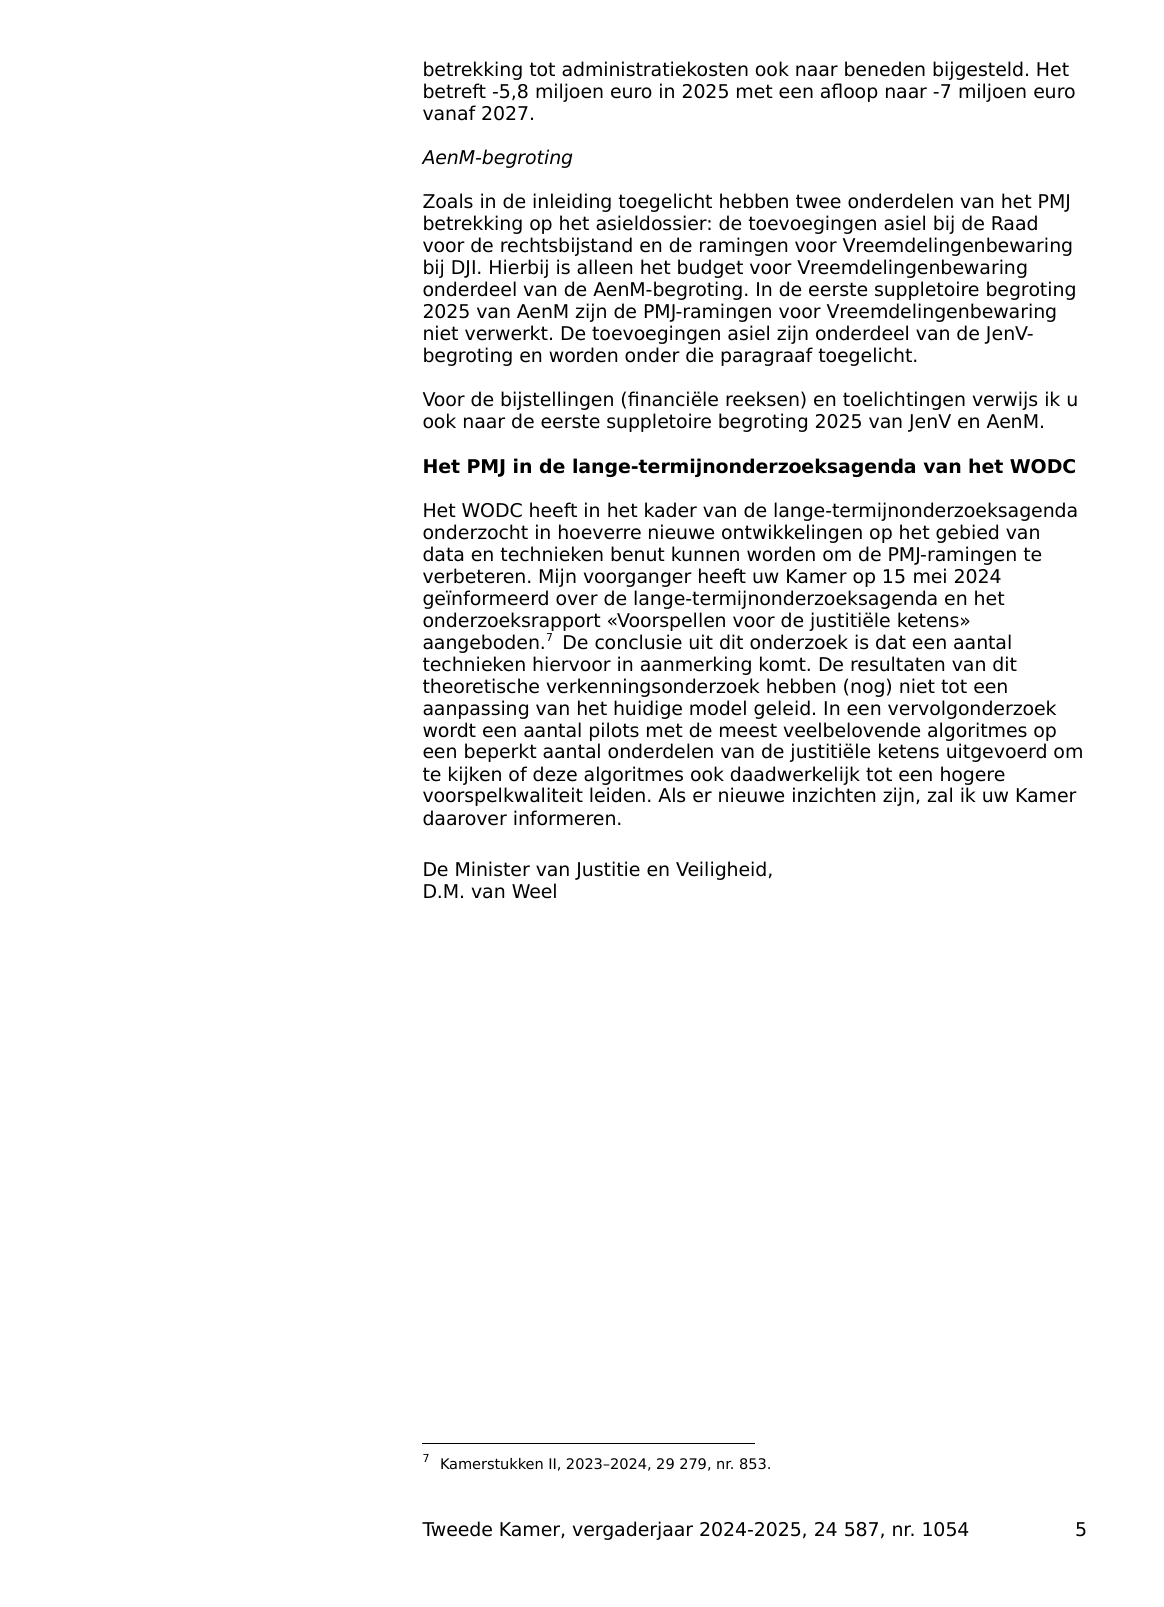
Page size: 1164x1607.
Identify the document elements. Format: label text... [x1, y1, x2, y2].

text Het WODC heeft in het kader van de lange-termijnonderzoeksagenda onderzocht in hoeverre nieuwe ontwikkelingen op het gebied van data en technieken benut kunnen worden om de PMJ-ramingen te verbeteren. Mijn voorganger heeft uw Kamer op 15 mei 2024 geïnformeerd over de lange-termijnonderzoeksagenda en het onderzoeksrapport «Voorspellen voor de justitiële ketens» aangeboden. De conclusie uit dit onderzoek is dat een aantal technieken hiervoor in aanmerking komt. De resultaten van dit theoretische verkenningsonderzoek hebben (nog) niet tot een aanpassing van het huidige model geleid. In een vervolgonderzoek wordt een aantal pilots met de meest veelbelovende algoritmes op een beperkt aantal onderdelen van de justitiële ketens uitgevoerd om te kijken of deze algoritmes ook daadwerkelijk tot een hogere voorspelkwaliteit leiden. Als er nieuwe inzichten zijn, zal ik uw Kamer daarover informeren. [422, 500, 1087, 829]
subtitle AenM-begroting [422, 147, 1087, 169]
text Zoals in de inleiding toegelicht hebben twee onderdelen van het PMJ betrekking op het asieldossier: de toevoegingen asiel bij de Raad voor de rechtsbijstand en de ramingen voor Vreemdelingenbewaring bij DJI. Hierbij is alleen het budget voor Vreemdelingenbewaring onderdeel van de AenM-begroting. In de eerste suppletoire begroting 2025 van AenM zijn de PMJ-ramingen voor Vreemdelingenbewaring niet verwerkt. De toevoegingen asiel zijn onderdeel van de JenV-begroting en worden onder die paragraaf toegelicht. [422, 191, 1087, 367]
text Voor de bijstellingen (financiële reeksen) en toelichtingen verwijs ik u ook naar de eerste suppletoire begroting 2025 van JenV en AenM. [422, 389, 1087, 433]
text betrekking tot administratiekosten ook naar beneden bĳgesteld. Het betreft -5,8 miljoen euro in 2025 met een afloop naar -7 miljoen euro vanaf 2027. [422, 59, 1087, 125]
subtitle Het PMJ in de lange-termijnonderzoeksagenda van het WODC [422, 456, 1087, 477]
text Kamerstukken II, 2023–2024, 29 279, nr. 853. [422, 1452, 1087, 1474]
text De Minister van Justitie en Veiligheid, D.M. van Weel [422, 859, 1087, 903]
